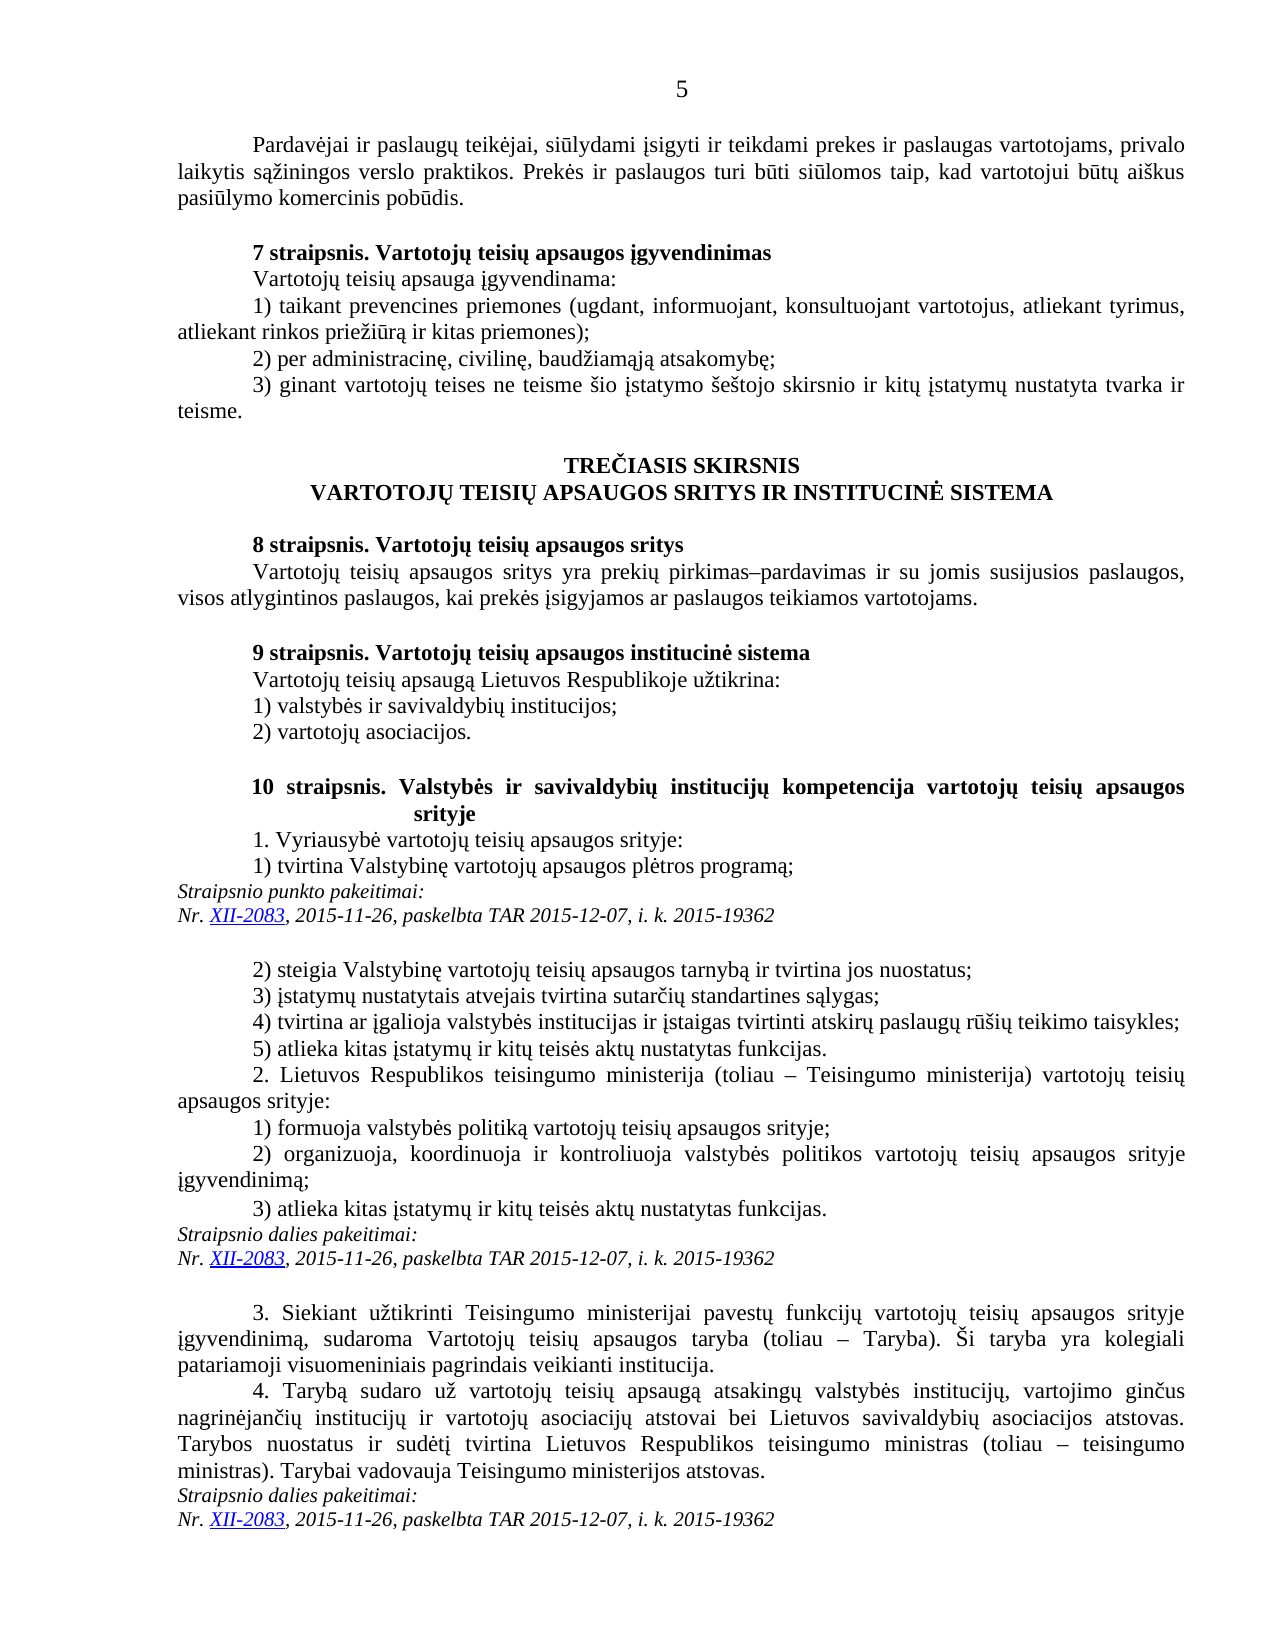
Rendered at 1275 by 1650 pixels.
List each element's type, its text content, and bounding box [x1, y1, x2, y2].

text Nr. XII-2083, 2015-11-26, paskelbta TAR 2015-12-07, i. k. 2015-19362 [177, 1507, 1186, 1531]
text VARTOTOJŲ TEISIŲ APSAUGOS SRITYS IR INSTITUCINĖ SISTEMA [177, 479, 1186, 505]
text 3) ginant vartotojų teises ne teisme šio įstatymo šeštojo skirsnio ir kitų įstatymų nustatyta tvarka ir teisme. [177, 371, 1186, 424]
text 2) organizuoja, koordinuoja ir kontroliuoja valstybės politikos vartotojų teisių apsaugos srityje įgyvendinimą; [177, 1140, 1186, 1193]
text 4) tvirtina ar įgalioja valstybės institucijas ir įstaigas tvirtinti atskirų paslaugų rūšių teikimo taisykles; [177, 1008, 1186, 1035]
text 1) tvirtina Valstybinę vartotojų apsaugos plėtros programą; [177, 852, 1186, 879]
text Straipsnio punkto pakeitimai: [177, 879, 1186, 903]
text 2) steigia Valstybinę vartotojų teisių apsaugos tarnybą ir tvirtina jos nuostatus; [177, 956, 1186, 982]
text 5) atlieka kitas įstatymų ir kitų teisės aktų nustatytas funkcijas. [177, 1035, 1186, 1061]
text 3) įstatymų nustatytais atvejais tvirtina sutarčių standartines sąlygas; [177, 982, 1186, 1008]
text Vartotojų teisių apsauga įgyvendinama: [177, 266, 1186, 292]
text 3. Siekiant užtikrinti Teisingumo ministerijai pavestų funkcijų vartotojų teisių apsaugos srityje įgyvendinimą, sudaroma Vartotojų teisių apsaugos taryba (toliau – Taryba). Ši taryba yra kolegiali patariamoji visuomeniniais pagrindais veikianti institucija. [177, 1298, 1186, 1378]
text Vartotojų teisių apsaugos sritys yra prekių pirkimas–pardavimas ir su jomis susijusios paslaugos, visos atlygintinos paslaugos, kai prekės įsigyjamos ar paslaugos teikiamos vartotojams. [177, 558, 1186, 611]
text 1) valstybės ir savivaldybių institucijos; [177, 692, 1186, 718]
text Nr. XII-2083, 2015-11-26, paskelbta TAR 2015-12-07, i. k. 2015-19362 [177, 903, 1186, 927]
text 1) formuoja valstybės politiką vartotojų teisių apsaugos srityje; [177, 1114, 1186, 1140]
text 2. Lietuvos Respublikos teisingumo ministerija (toliau – Teisingumo ministerija) vartotojų teisių apsaugos srityje: [177, 1061, 1186, 1114]
text 2) vartotojų asociacijos. [177, 718, 1186, 745]
text 1. Vyriausybė vartotojų teisių apsaugos srityje: [177, 826, 1186, 852]
text Pardavėjai ir paslaugų teikėjai, siūlydami įsigyti ir teikdami prekes ir paslaugas vartotojams, privalo laikytis sąžiningos verslo praktikos. Prekės ir paslaugos turi būti siūlomos taip, kad vartotojui būtų aiškus pasiūlymo komercinis pobūdis. [177, 131, 1186, 210]
text 8 straipsnis. Vartotojų teisių apsaugos sritys [177, 531, 1186, 558]
text 1) taikant prevencines priemones (ugdant, informuojant, konsultuojant vartotojus, atliekant tyrimus, atliekant rinkos priežiūrą ir kitas priemones); [177, 292, 1186, 344]
text 9 straipsnis. Vartotojų teisių apsaugos institucinė sistema [177, 639, 1186, 666]
text Nr. XII-2083, 2015-11-26, paskelbta TAR 2015-12-07, i. k. 2015-19362 [177, 1246, 1186, 1270]
text Straipsnio dalies pakeitimai: [177, 1483, 1186, 1507]
text 2) per administracinę, civilinę, baudžiamąją atsakomybę; [177, 344, 1186, 371]
text 7 straipsnis. Vartotojų teisių apsaugos įgyvendinimas [177, 239, 1186, 266]
text 10 straipsnis. Valstybės ir savivaldybių institucijų kompetencija vartotojų teisių apsaugos srityje [251, 773, 1186, 826]
text Straipsnio dalies pakeitimai: [177, 1222, 1186, 1246]
text TREČIASIS SKIRSNIS [177, 452, 1186, 479]
text 3) atlieka kitas įstatymų ir kitų teisės aktų nustatytas funkcijas. [177, 1193, 1186, 1222]
text Vartotojų teisių apsaugą Lietuvos Respublikoje užtikrina: [177, 666, 1186, 692]
text 4. Tarybą sudaro už vartotojų teisių apsaugą atsakingų valstybės institucijų, vartojimo ginčus nagrinėjančių institucijų ir vartotojų asociacijų atstovai bei Lietuvos savivaldybių asociacijos atstovas. Tarybos nuostatus ir sudėtį tvirtina Lietuvos Respublikos teisingumo ministras (toliau – teisingumo ministras). Tarybai vadovauja Teisingumo ministerijos atstovas. [177, 1378, 1186, 1483]
